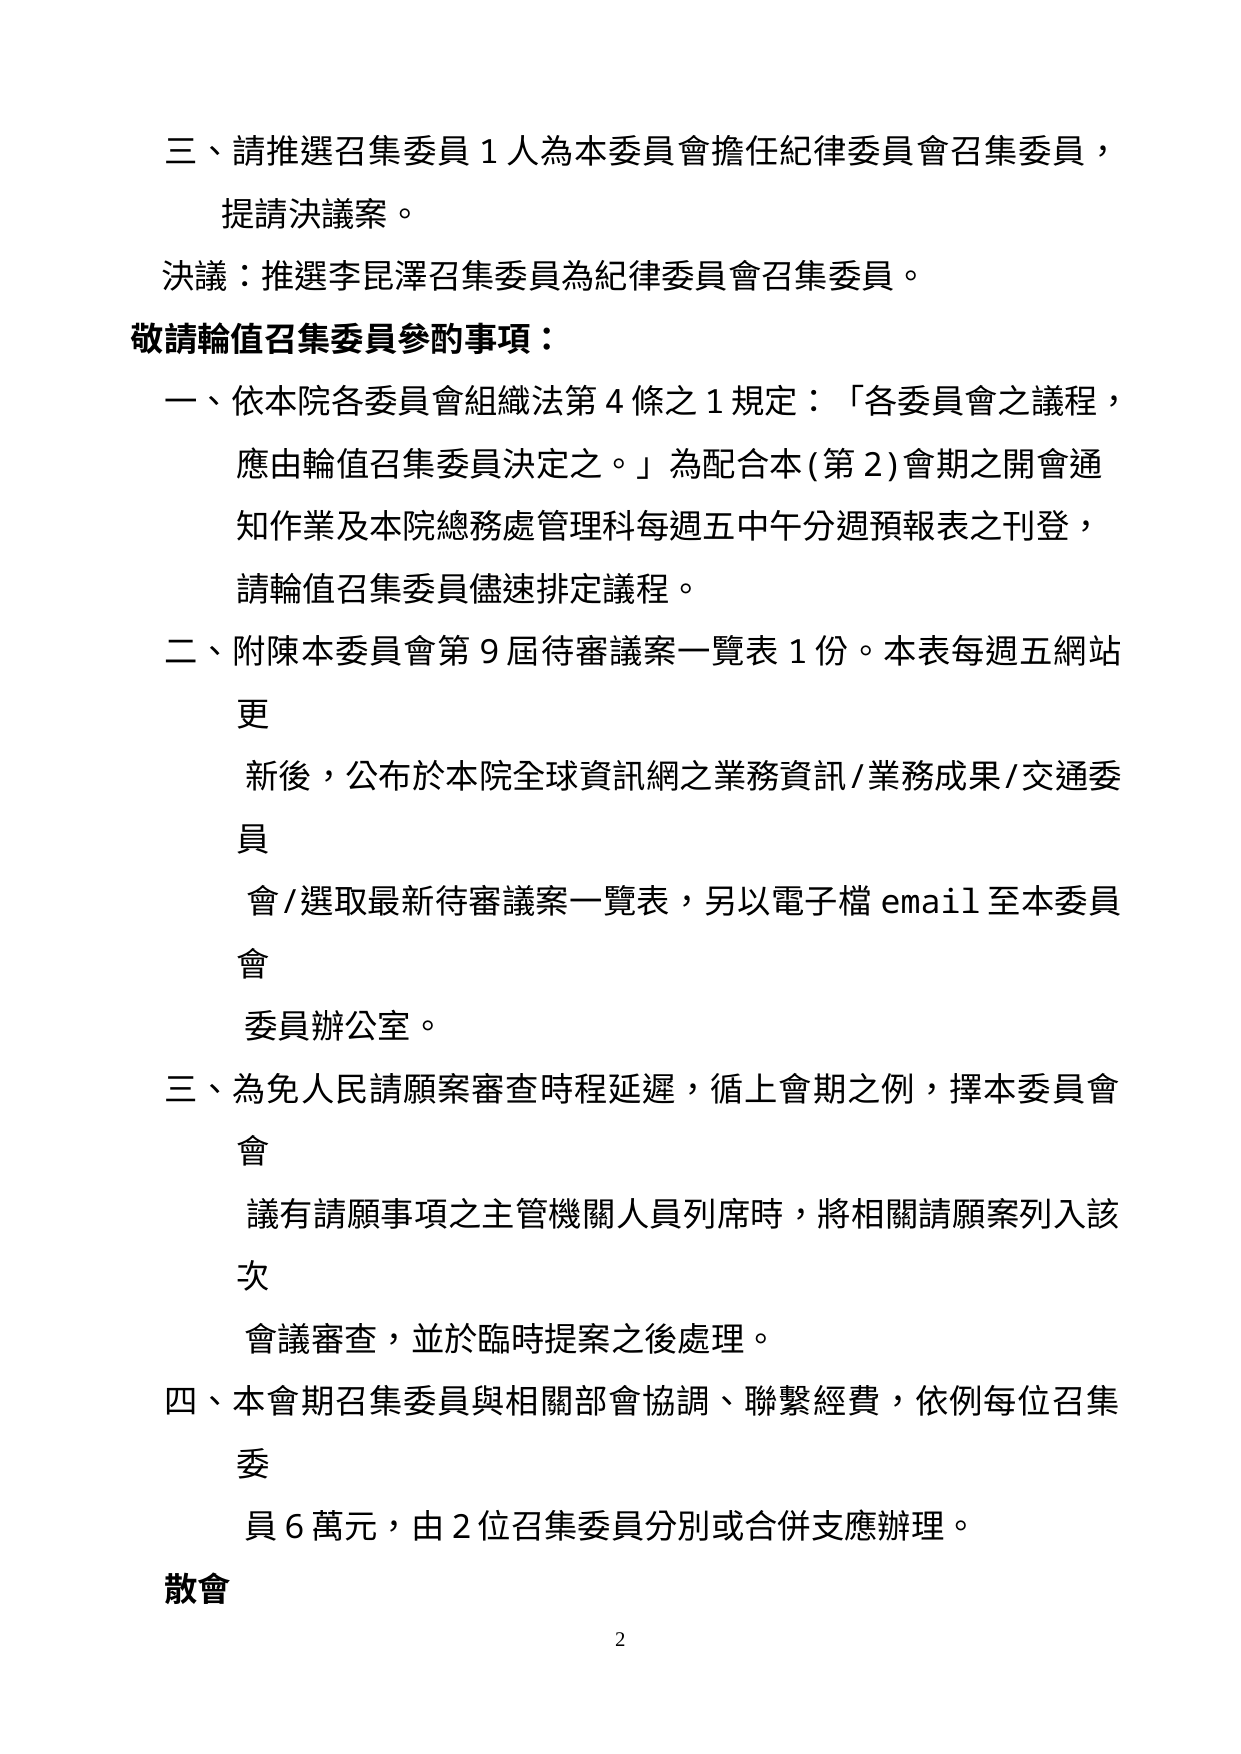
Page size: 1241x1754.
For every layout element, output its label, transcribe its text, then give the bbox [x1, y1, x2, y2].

text 四、本會期召集委員與相關部會協調、聯繫經費，依例每位召集委 [164, 1358, 1122, 1483]
text 會/選取最新待審議案一覽表，另以電子檔email至本委員會 [164, 858, 1122, 983]
text 員6萬元，由2位召集委員分別或合併支應辦理。 [164, 1483, 1122, 1545]
text 議有請願事項之主管機關人員列席時，將相關請願案列入該次 [164, 1170, 1122, 1295]
text 敬請輪值召集委員參酌事項： [131, 295, 1122, 358]
text 新後，公布於本院全球資訊網之業務資訊/業務成果/交通委員 [164, 733, 1122, 858]
text 散會 [164, 1545, 1122, 1608]
text 決議：推選李昆澤召集委員為紀律委員會召集委員。 [121, 233, 1122, 295]
text 會議審查，並於臨時提案之後處理。 [164, 1295, 1122, 1358]
text 三、為免人民請願案審查時程延遲，循上會期之例，擇本委員會會 [164, 1045, 1122, 1170]
text 二、附陳本委員會第9屆待審議案一覽表1份。本表每週五網站更 [164, 608, 1122, 733]
text 委員辦公室。 [164, 983, 1122, 1045]
text 三、請推選召集委員1人為本委員會擔任紀律委員會召集委員，提請決議案。 [121, 108, 1122, 233]
text 一、依本院各委員會組織法第4條之1規定：「各委員會之議程，應由輪值召集委員決定之。」為配合本(第2)會期之開會通知作業及本院總務處管理科每週五中午分週預報表之刊登，請輪值召集委員儘速排定議程。 [164, 358, 1122, 608]
